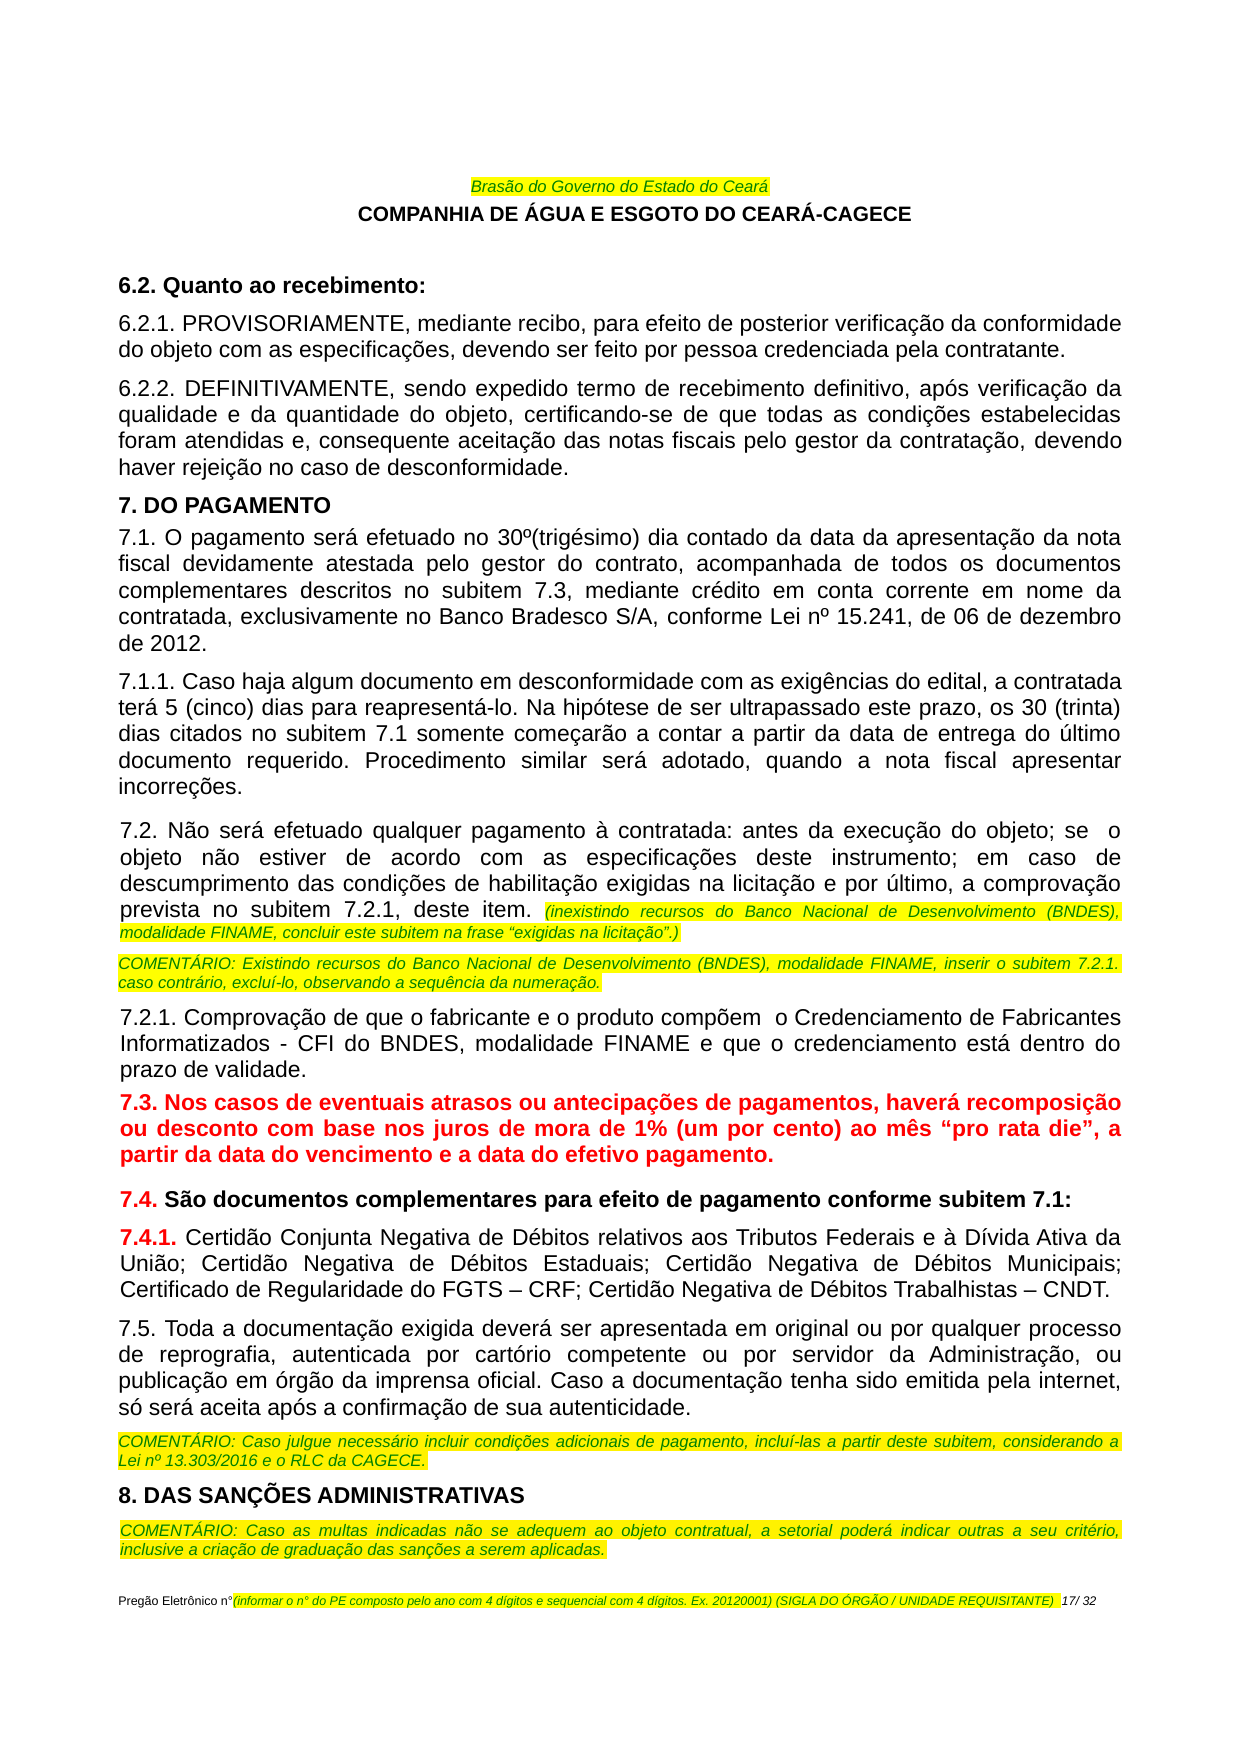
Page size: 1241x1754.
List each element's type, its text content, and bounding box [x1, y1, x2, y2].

text 7.1.1. Caso haja algum documento em desconformidade com as exigências do edital, a contratada terá 5 (cinco) dias para reapresentá-lo. Na hipótese de ser ultrapassado este prazo, os 30 (trinta) dias citados no subitem 7.1 somente começarão a contar a partir da data de entrega do último documento requerido. Procedimento similar será adotado, quando a nota fiscal apresentar incorreções. [118, 668, 1122, 799]
text COMENTÁRIO: Existindo recursos do Banco Nacional de Desenvolvimento (BNDES), modalidade FINAME, inserir o subitem 7.2.1. caso contrário, excluí-lo, observando a sequência da numeração. [118, 953, 1122, 992]
text 6.2.2. DEFINITIVAMENTE, sendo expedido termo de recebimento definitivo, após verificação da qualidade e da quantidade do objeto, certificando-se de que todas as condições estabelecidas foram atendidas e, consequente aceitação das notas fiscais pelo gestor da contratação, devendo haver rejeição no caso de desconformidade. [118, 374, 1122, 480]
text 7.2. Não será efetuado qualquer pagamento à contratada: antes da execução do objeto; se o objeto não estiver de acordo com as especificações deste instrumento; em caso de descumprimento das condições de habilitação exigidas na licitação e por último, a comprovação prevista no subitem 7.2.1, deste item. (inexistindo recursos do Banco Nacional de Desenvolvimento (BNDES), modalidade FINAME, concluir este subitem na frase “exigidas na licitação”.) [119, 817, 1122, 942]
text 7.4.1. Certidão Conjunta Negativa de Débitos relativos aos Tributos Federais e à Dívida Ativa da União; Certidão Negativa de Débitos Estaduais; Certidão Negativa de Débitos Municipais; Certificado de Regularidade do FGTS – CRF; Certidão Negativa de Débitos Trabalhistas – CNDT. [119, 1224, 1122, 1303]
text 7.4. São documentos complementares para efeito de pagamento conforme subitem 7.1: [119, 1186, 1122, 1212]
text 7.5. Toda a documentação exigida deverá ser apresentada em original ou por qualquer processo de reprografia, autenticada por cartório competente ou por servidor da Administração, ou publicação em órgão da imprensa oficial. Caso a documentação tenha sido emitida pela internet, só será aceita após a confirmação de sua autenticidade. [118, 1315, 1122, 1420]
text COMENTÁRIO: Caso julgue necessário incluir condições adicionais de pagamento, incluí-las a partir deste subitem, considerando a Lei nº 13.303/2016 e o RLC da CAGECE. [118, 1432, 1122, 1470]
text 7.1. O pagamento será efetuado no 30º(trigésimo) dia contado da data da apresentação da nota fiscal devidamente atestada pelo gestor do contrato, acompanhada de todos os documentos complementares descritos no subitem 7.3, mediante crédito em conta corrente em nome da contratada, exclusivamente no Banco Bradesco S/A, conforme Lei nº 15.241, de 06 de dezembro de 2012. [118, 524, 1122, 656]
text COMENTÁRIO: Caso as multas indicadas não se adequem ao objeto contratual, a setorial poderá indicar outras a seu critério, inclusive a criação de graduação das sanções a serem aplicadas. [120, 1520, 1122, 1559]
text 8. DAS SANÇÕES ADMINISTRATIVAS [118, 1482, 1122, 1508]
text 6.2.1. PROVISORIAMENTE, mediante recibo, para efeito de posterior verificação da conformidade do objeto com as especificações, devendo ser feito por pessoa credenciada pela contratante. [118, 310, 1122, 363]
text 7.2.1. Comprovação de que o fabricante e o produto compõem o Credenciamento de Fabricantes Informatizados - CFI do BNDES, modalidade FINAME e que o credenciamento está dentro do prazo de validade. [119, 1004, 1122, 1083]
text 7. DO PAGAMENTO [118, 492, 1122, 518]
text 6.2. Quanto ao recebimento: [118, 272, 1122, 298]
text 7.3. Nos casos de eventuais atrasos ou antecipações de pagamentos, haverá recomposição ou desconto com base nos juros de mora de 1% (um por cento) ao mês “pro rata die”, a partir da data do vencimento e a data do efetivo pagamento. [119, 1089, 1122, 1168]
